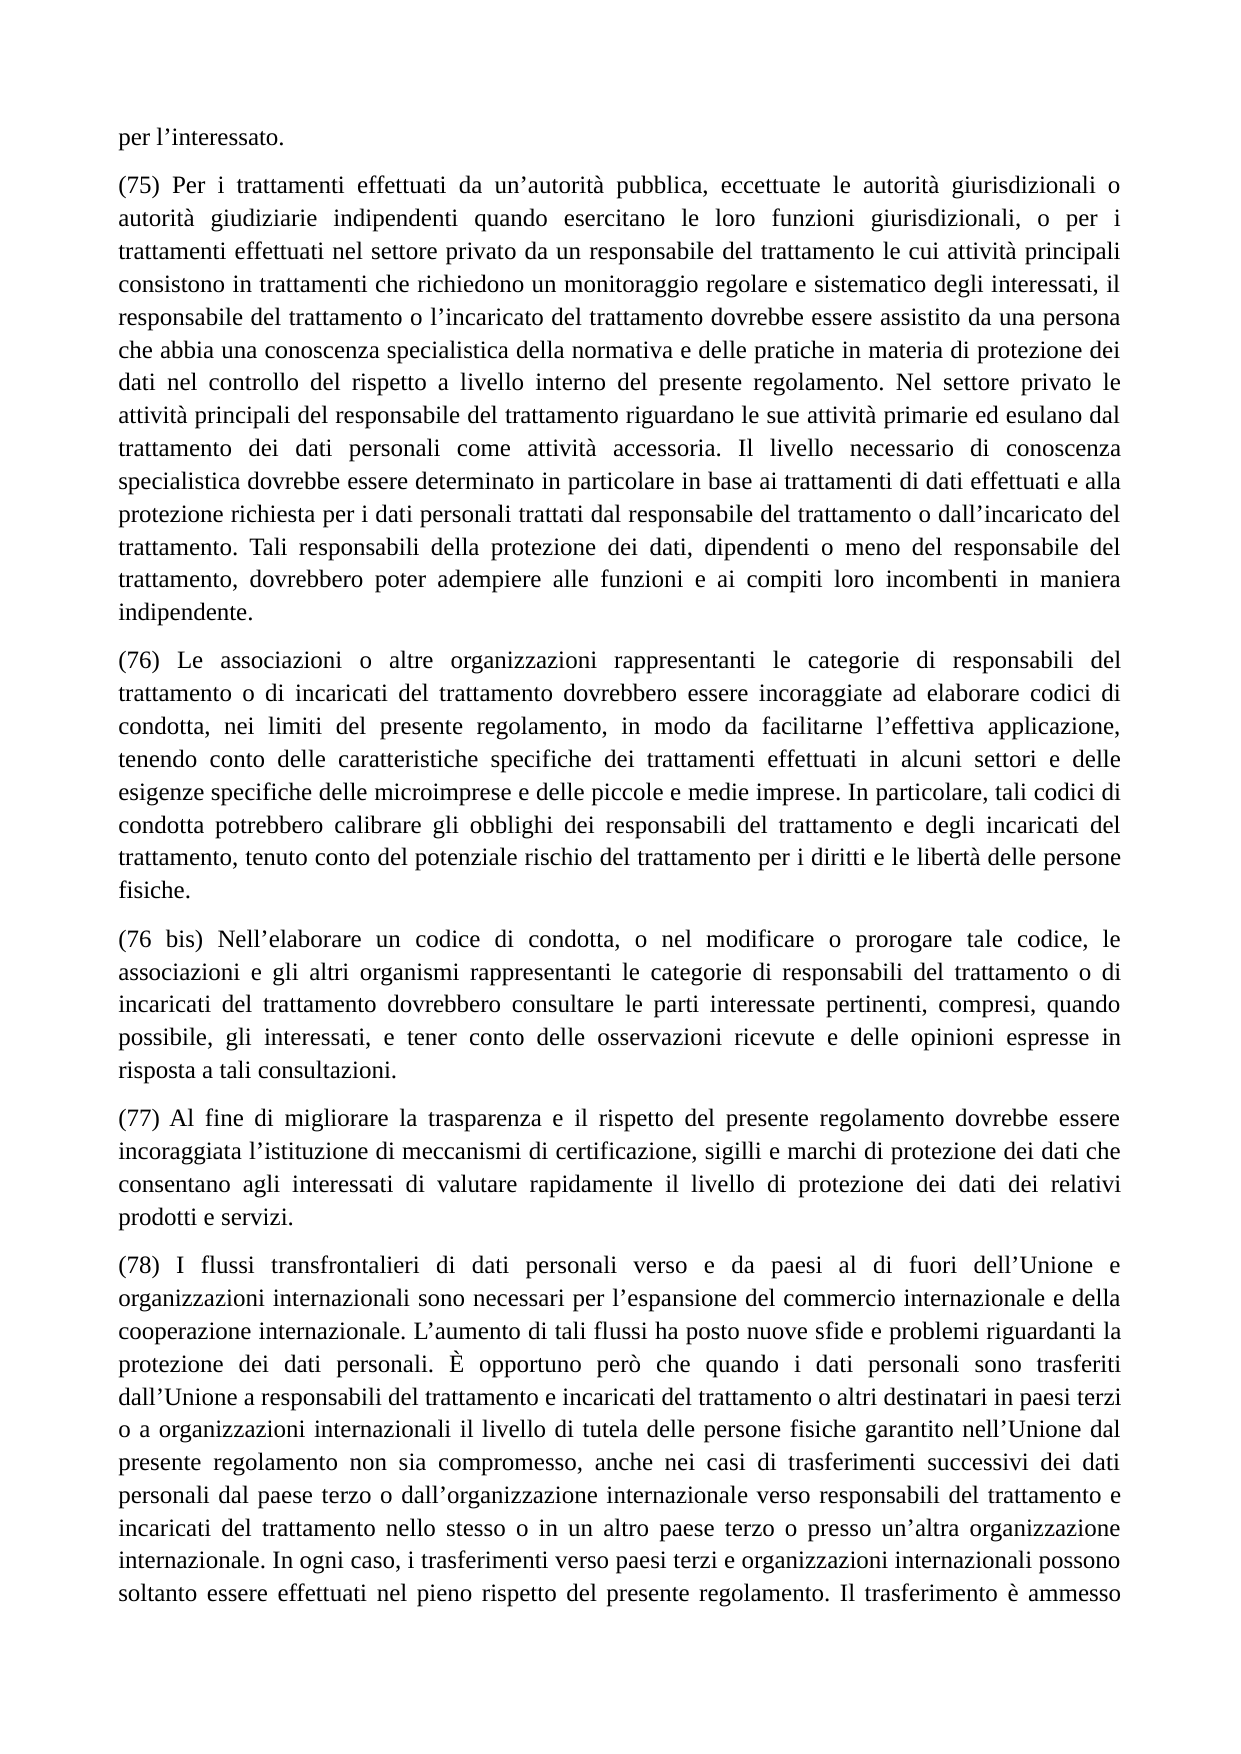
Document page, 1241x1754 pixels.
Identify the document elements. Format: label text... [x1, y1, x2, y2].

text (78) I flussi transfrontalieri di dati personali verso e da paesi al di fuori dell’Unione e organizzazioni internazionali sono necessari per l’espansione del commercio internazionale e della cooperazione internazionale. L’aumento di tali flussi ha posto nuove sfide e problemi riguardanti la protezione dei dati personali. È opportuno però che quando i dati personali sono trasferiti dall’Unione a responsabili del trattamento e incaricati del trattamento o altri destinatari in paesi terzi o a organizzazioni internazionali il livello di tutela delle persone fisiche garantito nell’Unione dal presente regolamento non sia compromesso, anche nei casi di trasferimenti successivi dei dati personali dal paese terzo o dall’organizzazione internazionale verso responsabili del trattamento e incaricati del trattamento nello stesso o in un altro paese terzo o presso un’altra organizzazione internazionale. In ogni caso, i trasferimenti verso paesi terzi e organizzazioni internazionali possono soltanto essere effettuati nel pieno rispetto del presente regolamento. Il trasferimento è ammesso [118, 1246, 1122, 1607]
text (75) Per i trattamenti effettuati da un’autorità pubblica, eccettuate le autorità giurisdizionali o autorità giudiziarie indipendenti quando esercitano le loro funzioni giurisdizionali, o per i trattamenti effettuati nel settore privato da un responsabile del trattamento le cui attività principali consistono in trattamenti che richiedono un monitoraggio regolare e sistematico degli interessati, il responsabile del trattamento o l’incaricato del trattamento dovrebbe essere assistito da una persona che abbia una conoscenza specialistica della normativa e delle pratiche in materia di protezione dei dati nel controllo del rispetto a livello interno del presente regolamento. Nel settore privato le attività principali del responsabile del trattamento riguardano le sue attività primarie ed esulano dal trattamento dei dati personali come attività accessoria. Il livello necessario di conoscenza specialistica dovrebbe essere determinato in particolare in base ai trattamenti di dati effettuati e alla protezione richiesta per i dati personali trattati dal responsabile del trattamento o dall’incaricato del trattamento. Tali responsabili della protezione dei dati, dipendenti o meno del responsabile del trattamento, dovrebbero poter adempiere alle funzioni e ai compiti loro incombenti in maniera indipendente. [118, 167, 1122, 626]
text (76 bis) Nell’elaborare un codice di condotta, o nel modificare o prorogare tale codice, le associazioni e gli altri organismi rappresentanti le categorie di responsabili del trattamento o di incaricati del trattamento dovrebbero consultare le parti interessate pertinenti, compresi, quando possibile, gli interessati, e tener conto delle osservazioni ricevute e delle opinioni espresse in risposta a tali consultazioni. [118, 920, 1122, 1084]
text (77) Al fine di migliorare la trasparenza e il rispetto del presente regolamento dovrebbe essere incoraggiata l’istituzione di meccanismi di certificazione, sigilli e marchi di protezione dei dati che consentano agli interessati di valutare rapidamente il livello di protezione dei dati dei relativi prodotti e servizi. [118, 1099, 1122, 1231]
text (76) Le associazioni o altre organizzazioni rappresentanti le categorie di responsabili del trattamento o di incaricati del trattamento dovrebbero essere incoraggiate ad elaborare codici di condotta, nei limiti del presente regolamento, in modo da facilitarne l’effettiva applicazione, tenendo conto delle caratteristiche specifiche dei trattamenti effettuati in alcuni settori e delle esigenze specifiche delle microimprese e delle piccole e medie imprese. In particolare, tali codici di condotta potrebbero calibrare gli obblighi dei responsabili del trattamento e degli incaricati del trattamento, tenuto conto del potenziale rischio del trattamento per i diritti e le libertà delle persone fisiche. [118, 642, 1122, 904]
text per l’interessato. [118, 118, 1122, 151]
